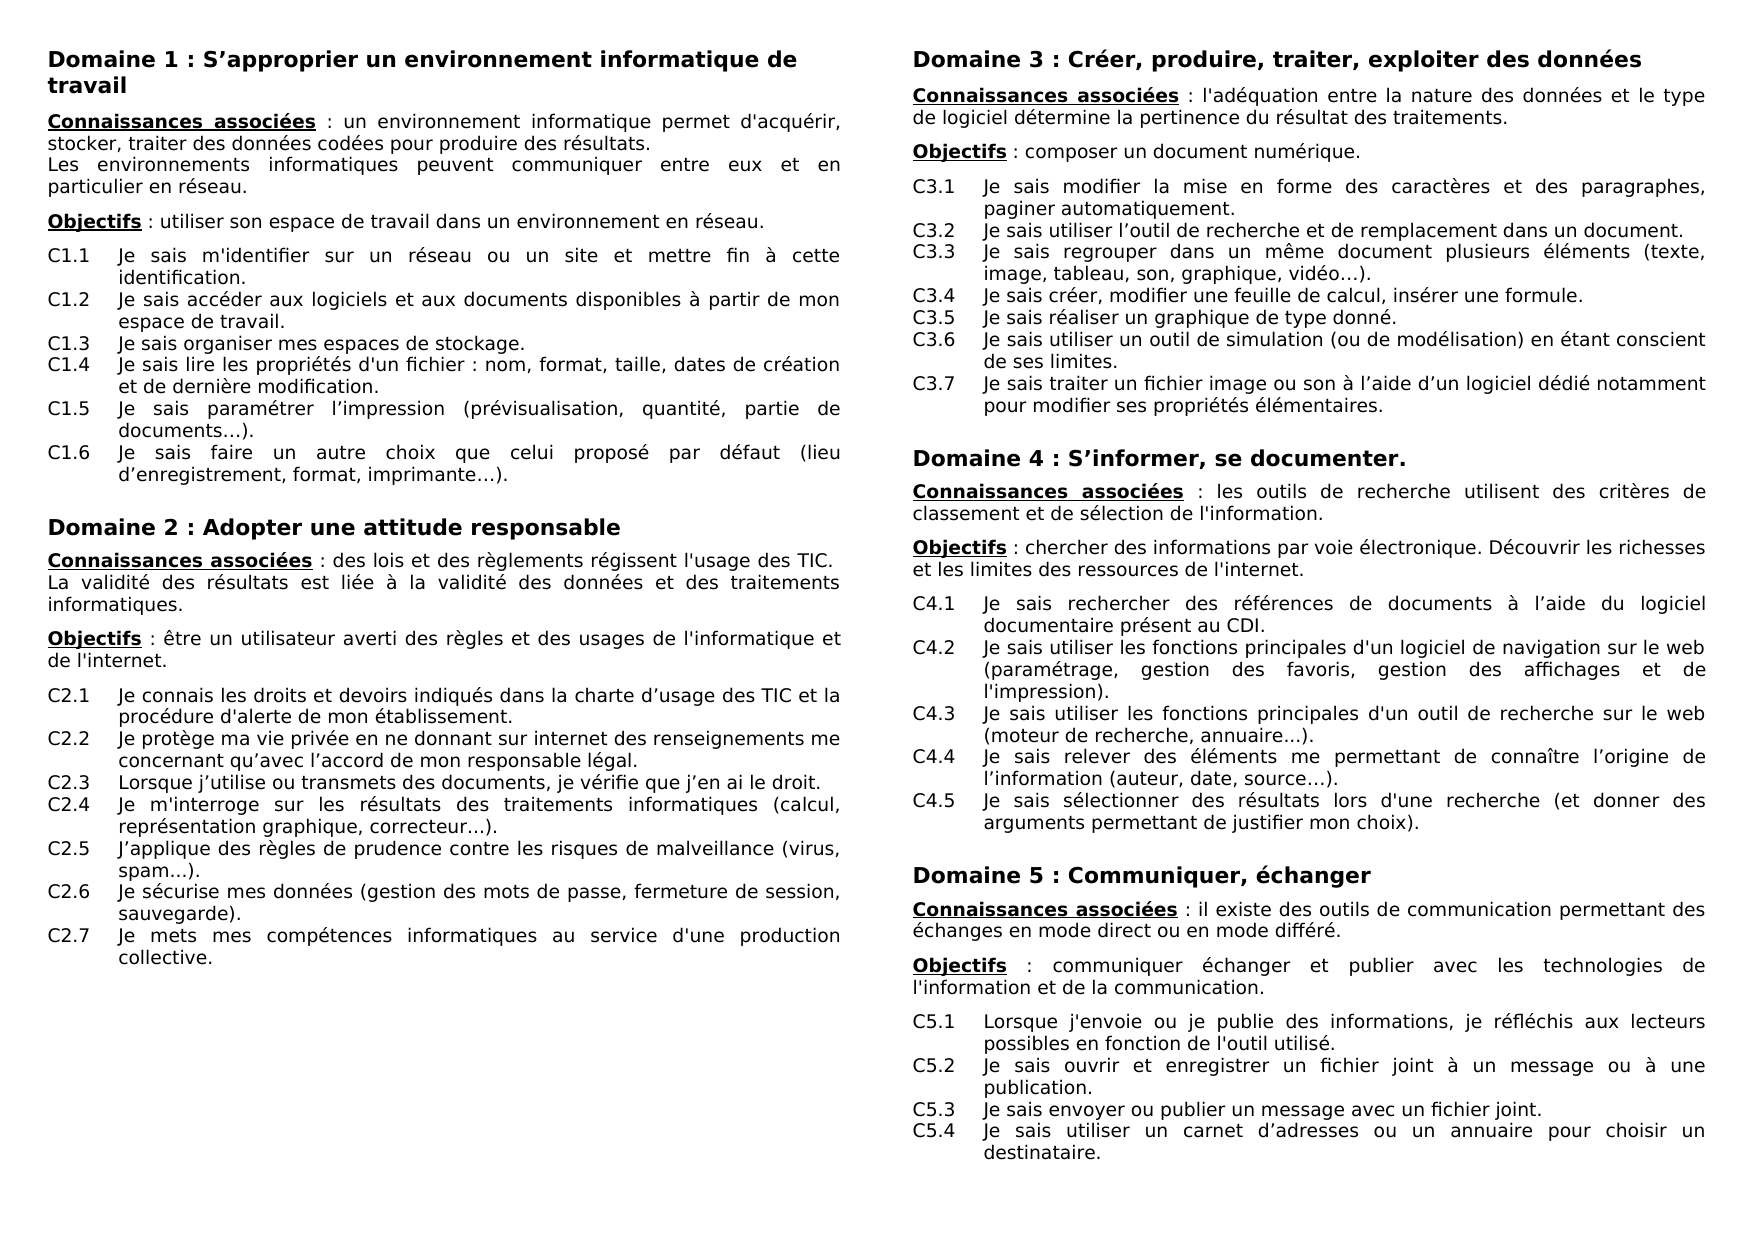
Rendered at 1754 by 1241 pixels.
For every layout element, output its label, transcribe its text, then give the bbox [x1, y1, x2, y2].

text C1.3 Je sais organiser mes espaces de stockage. [47, 333, 842, 354]
text C4.4 Je sais relever des éléments me permettant de connaître l’origine de l’information (auteur, date, source…). [912, 747, 1707, 790]
text C4.2 Je sais utiliser les fonctions principales d'un logiciel de navigation sur le web (paramétrage, gestion des favoris, gestion des affichages et de l'impression). [912, 637, 1707, 703]
subtitle Domaine 5 : Communiquer, échanger [912, 863, 1707, 889]
text C1.5 Je sais paramétrer l’impression (prévisualisation, quantité, partie de documents…). [47, 398, 842, 442]
text Objectifs : utiliser son espace de travail dans un environnement en réseau. [47, 211, 842, 233]
text C3.1 Je sais modifier la mise en forme des caractères et des paragraphes, paginer automatiquement. [912, 176, 1707, 219]
text Objectifs : composer un document numérique. [912, 141, 1707, 163]
text C4.1 Je sais rechercher des références de documents à l’aide du logiciel documentaire présent au CDI. [912, 593, 1707, 637]
subtitle Domaine 4 : S’informer, se documenter. [912, 446, 1707, 471]
text C1.4 Je sais lire les propriétés d'un fichier : nom, format, taille, dates de création et de dernière modification. [47, 354, 842, 398]
text C1.1 Je sais m'identifier sur un réseau ou un site et mettre fin à cette identification. [47, 245, 842, 289]
text C2.1 Je connais les droits et devoirs indiqués dans la charte d’usage des TIC et la procédure d'alerte de mon établissement. [47, 684, 842, 728]
subtitle Domaine 1 : S’approprier un environnement informatique de travail [47, 47, 842, 98]
subtitle Domaine 3 : Créer, produire, traiter, exploiter des données [912, 47, 1707, 73]
text Objectifs : communiquer échanger et publier avec les technologies de l'information et de la communication. [912, 955, 1707, 998]
text Connaissances associées : l'adéquation entre la nature des données et le type de logiciel détermine la pertinence du résultat des traitements. [912, 85, 1707, 129]
text C2.5 J’applique des règles de prudence contre les risques de malveillance (virus, spam...). [47, 838, 842, 881]
text C4.3 Je sais utiliser les fonctions principales d'un outil de recherche sur le web (moteur de recherche, annuaire...). [912, 703, 1707, 747]
text C2.6 Je sécurise mes données (gestion des mots de passe, fermeture de session, sauvegarde). [47, 881, 842, 925]
text Connaissances associées : un environnement informatique permet d'acquérir, stocker, traiter des données codées pour produire des résultats. Les environnements informatiques peuvent communiquer entre eux et en particulier en réseau. [47, 111, 842, 198]
text C3.7 Je sais traiter un fichier image ou son à l’aide d’un logiciel dédié notamment pour modifier ses propriétés élémentaires. [912, 373, 1707, 416]
text C3.3 Je sais regrouper dans un même document plusieurs éléments (texte, image, tableau, son, graphique, vidéo…). [912, 241, 1707, 285]
text C2.2 Je protège ma vie privée en ne donnant sur internet des renseignements me concernant qu’avec l’accord de mon responsable légal. [47, 728, 842, 772]
text C5.3 Je sais envoyer ou publier un message avec un fichier joint. [912, 1098, 1707, 1120]
subtitle Domaine 2 : Adopter une attitude responsable [47, 515, 842, 541]
text Objectifs : être un utilisateur averti des règles et des usages de l'informatique et de l'internet. [47, 628, 842, 672]
text Objectifs : chercher des informations par voie électronique. Découvrir les richesses et les limites des ressources de l'internet. [912, 537, 1707, 581]
text C1.2 Je sais accéder aux logiciels et aux documents disponibles à partir de mon espace de travail. [47, 289, 842, 333]
text C5.1 Lorsque j'envoie ou je publie des informations, je réfléchis aux lecteurs possibles en fonction de l'outil utilisé. [912, 1011, 1707, 1055]
text Connaissances associées : des lois et des règlements régissent l'usage des TIC. La validité des résultats est liée à la validité des données et des traitements informatiques. [47, 550, 842, 616]
text C3.6 Je sais utiliser un outil de simulation (ou de modélisation) en étant conscient de ses limites. [912, 329, 1707, 373]
text Connaissances associées : les outils de recherche utilisent des critères de classement et de sélection de l'information. [912, 481, 1707, 525]
text C2.3 Lorsque j’utilise ou transmets des documents, je vérifie que j’en ai le droit. [47, 772, 842, 794]
text C3.5 Je sais réaliser un graphique de type donné. [912, 307, 1707, 329]
text C5.2 Je sais ouvrir et enregistrer un fichier joint à un message ou à une publication. [912, 1055, 1707, 1098]
text C3.4 Je sais créer, modifier une feuille de calcul, insérer une formule. [912, 285, 1707, 307]
text C3.2 Je sais utiliser l’outil de recherche et de remplacement dans un document. [912, 219, 1707, 241]
text C4.5 Je sais sélectionner des résultats lors d'une recherche (et donner des arguments permettant de justifier mon choix). [912, 790, 1707, 834]
text Connaissances associées : il existe des outils de communication permettant des échanges en mode direct ou en mode différé. [912, 898, 1707, 942]
text C1.6 Je sais faire un autre choix que celui proposé par défaut (lieu d’enregistrement, format, imprimante…). [47, 442, 842, 486]
text C2.4 Je m'interroge sur les résultats des traitements informatiques (calcul, représentation graphique, correcteur...). [47, 794, 842, 838]
text C2.7 Je mets mes compétences informatiques au service d'une production collective. [47, 925, 842, 969]
text C5.4 Je sais utiliser un carnet d’adresses ou un annuaire pour choisir un destinataire. [912, 1120, 1707, 1164]
